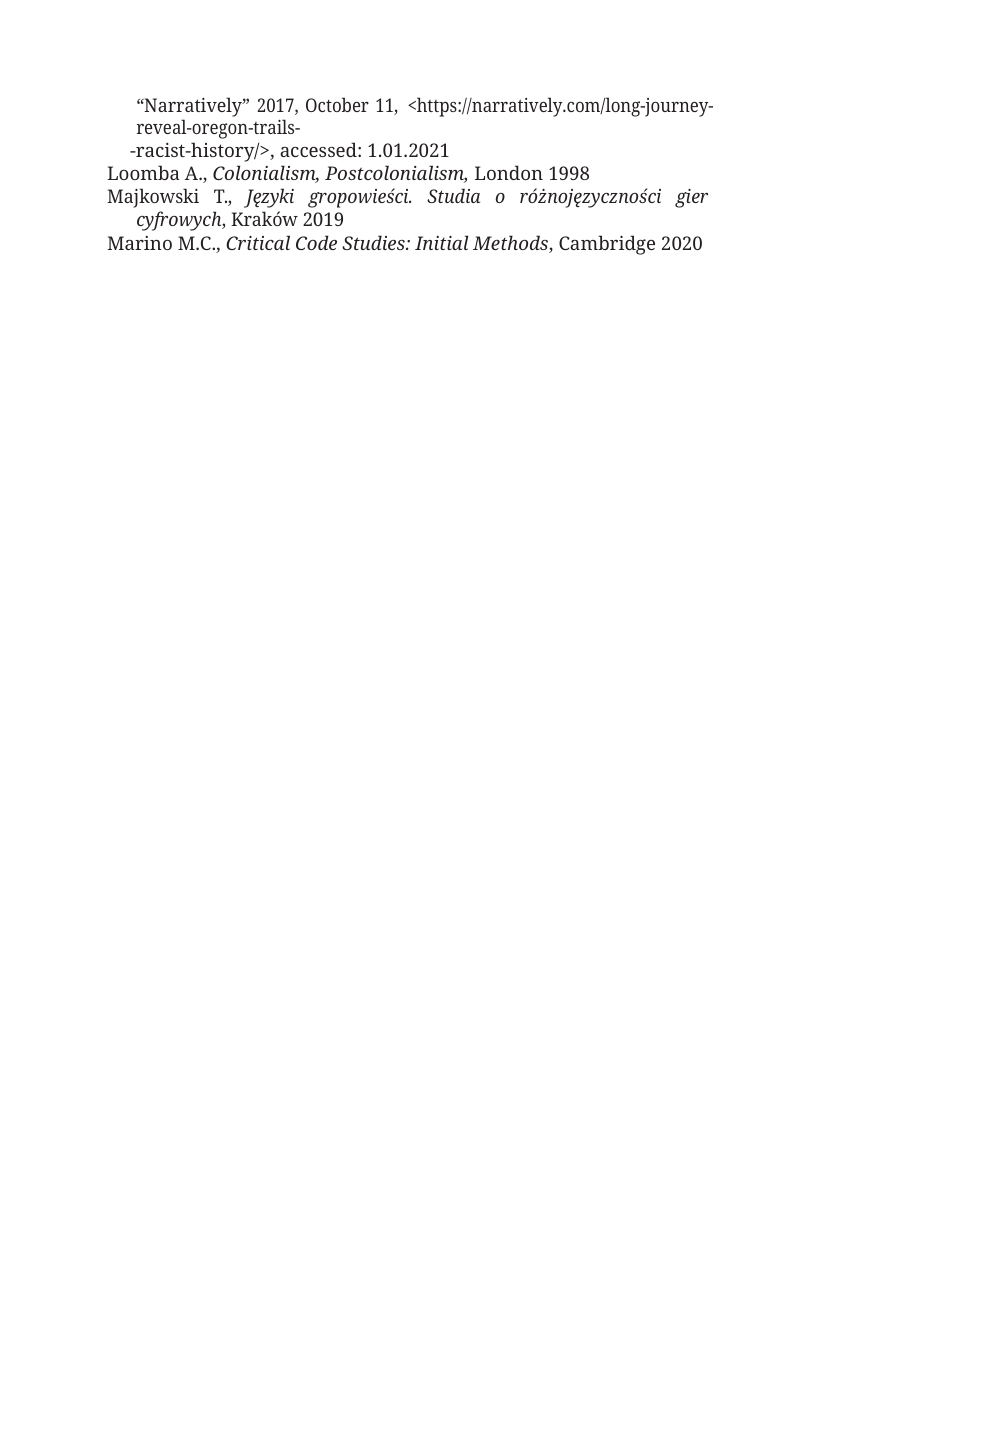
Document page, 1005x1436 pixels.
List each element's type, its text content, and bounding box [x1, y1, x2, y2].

text Loomba A., Colonialism, Postcolonialism, London 1998 [107, 162, 950, 185]
text Majkowski T., Języki gropowieści. Studia o różnojęzyczności gier cyfrowych, Kraków 2019 [107, 185, 708, 232]
text Marino M.C., Critical Code Studies: Initial Methods, Cambridge 2020 [107, 232, 950, 255]
text “Narratively” 2017, October 11, <https://narratively.com/long-journey-reveal-oregon-trails- [107, 94, 714, 140]
text -racist-history/>, accessed: 1.01.2021 [130, 140, 950, 162]
